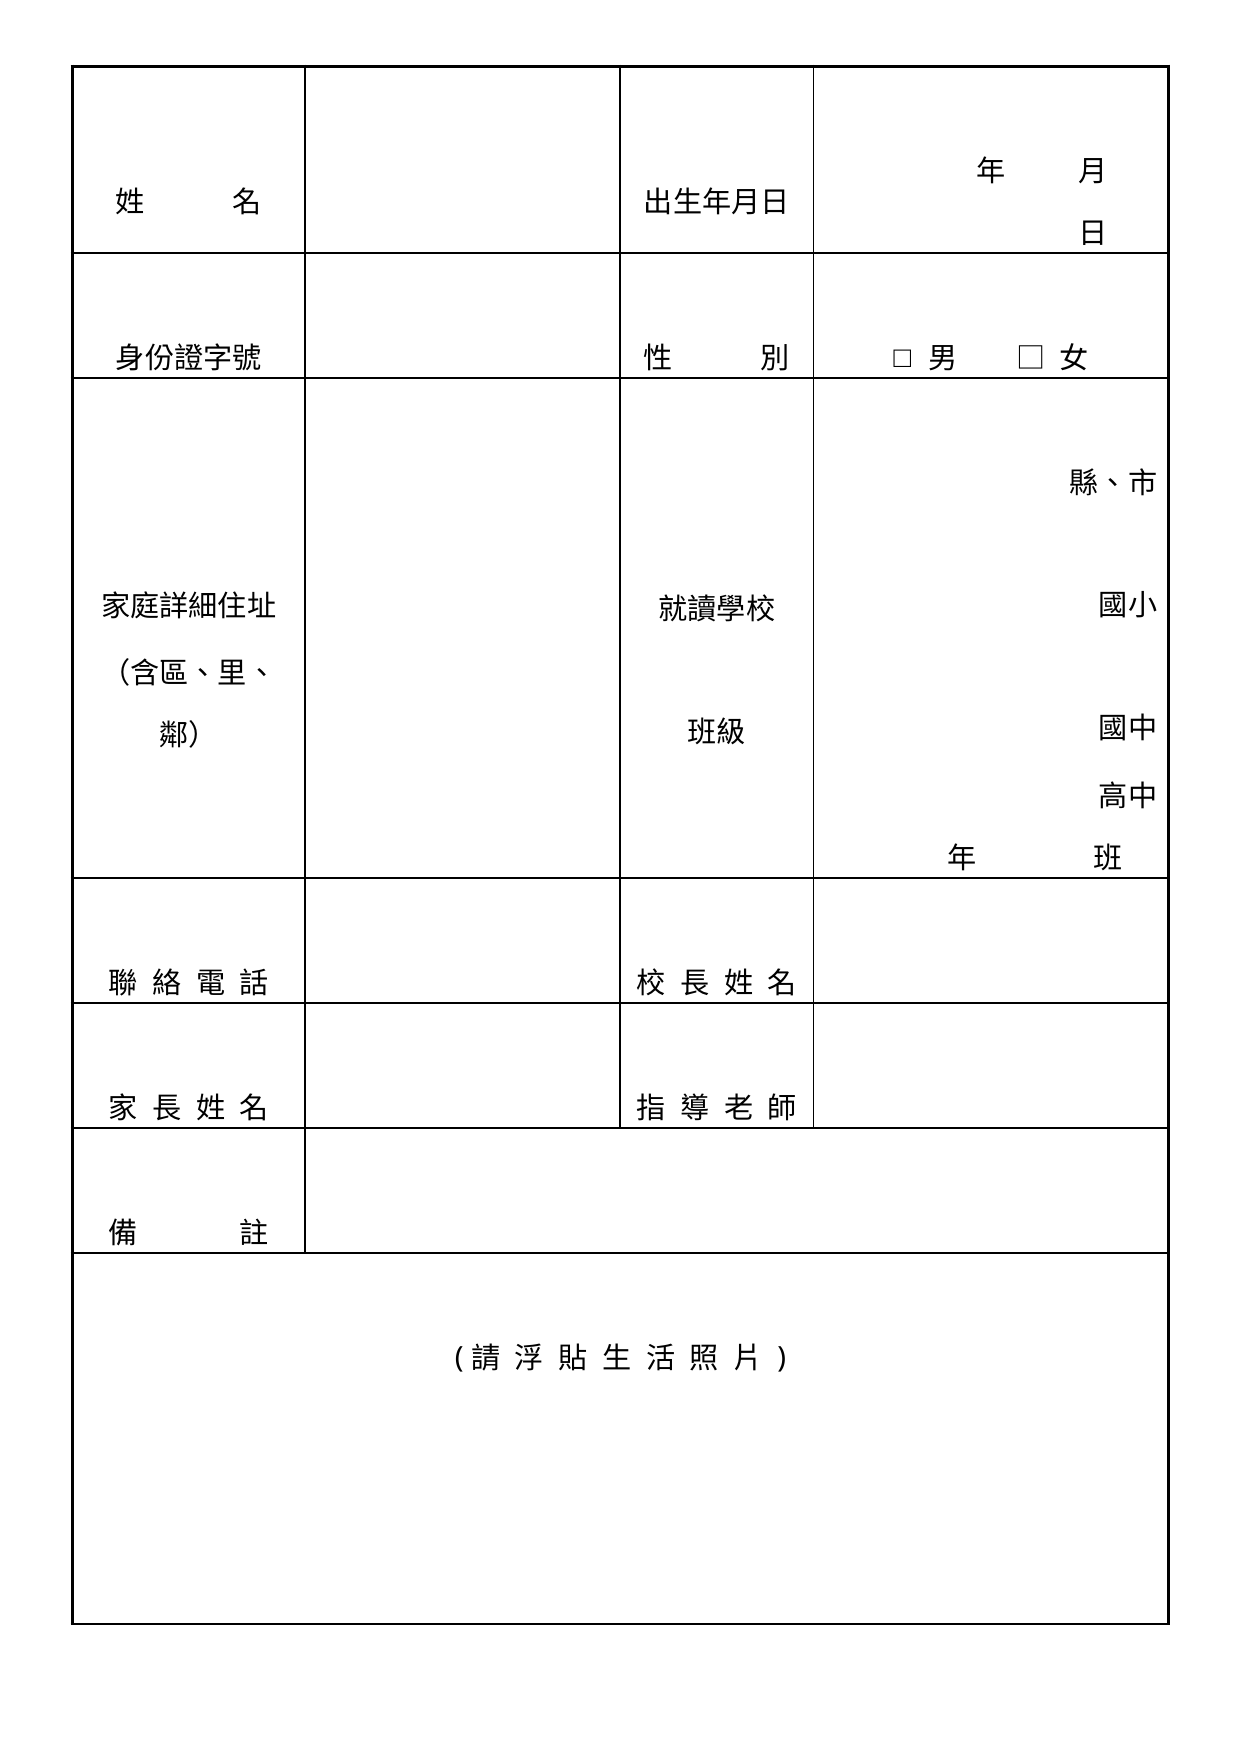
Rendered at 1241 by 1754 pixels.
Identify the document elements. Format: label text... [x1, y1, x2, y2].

table_cell 家庭詳細住址 （含區、里、鄰） [74, 379, 304, 877]
table_cell [306, 1129, 1167, 1252]
table_cell □ 男 □ 女 [814, 254, 1167, 377]
table_cell 身份證字號 [74, 254, 304, 377]
table_cell [306, 879, 619, 1002]
table_cell [814, 1004, 1167, 1127]
table_cell 備 註 [74, 1129, 304, 1252]
table_cell 校 長 姓 名 [621, 879, 813, 1002]
table_header [306, 68, 619, 252]
table_cell 縣、市 國小 國中 高中 年 班 [814, 379, 1167, 877]
table_header 姓 名 [74, 68, 304, 252]
table_cell [306, 379, 619, 877]
table_cell 性 別 [621, 254, 813, 377]
table_cell [306, 254, 619, 377]
table_cell 家 長 姓 名 [74, 1004, 304, 1127]
table_cell [814, 879, 1167, 1002]
table_cell ( 請 浮 貼 生 活 照 片 ) [74, 1254, 1167, 1623]
table_cell [306, 1004, 619, 1127]
table_cell 指 導 老 師 [621, 1004, 813, 1127]
table_cell 就讀學校 班級 [621, 379, 813, 877]
table_header 出生年月日 [621, 68, 813, 252]
table_cell 聯 絡 電 話 [74, 879, 304, 1002]
table_header 年 月 日 [814, 68, 1167, 252]
